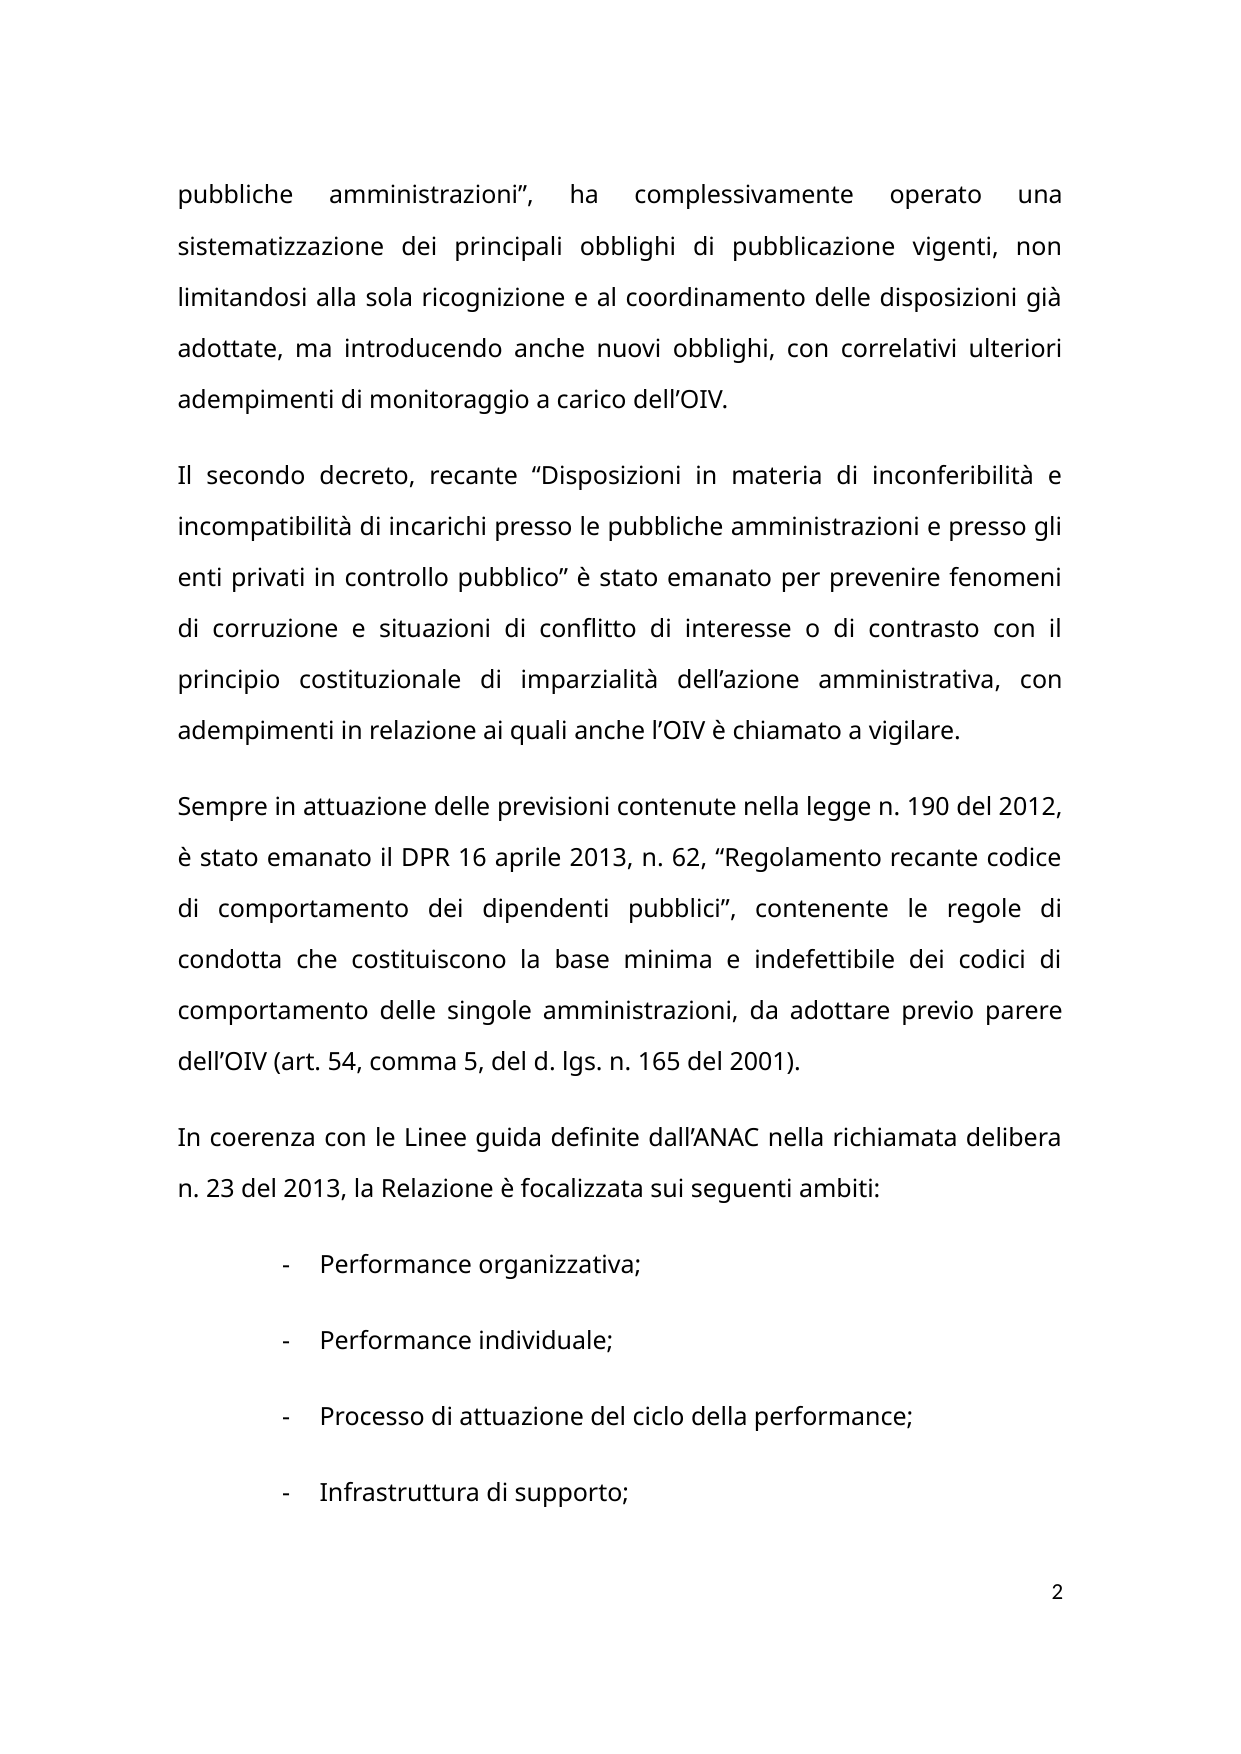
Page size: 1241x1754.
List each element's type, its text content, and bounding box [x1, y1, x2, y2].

text pubbliche amministrazioni”, ha complessivamente operato una sistematizzazione dei principali obblighi di pubblicazione vigenti, non limitandosi alla sola ricognizione e al coordinamento delle disposizioni già adottate, ma introducendo anche nuovi obblighi, con correlativi ulteriori adempimenti di monitoraggio a carico dell’OIV. [177, 177, 1063, 415]
text In coerenza con le Linee guida definite dall’ANAC nella richiamata delibera n. 23 del 2013, la Relazione è focalizzata sui seguenti ambiti: [177, 1120, 1063, 1205]
list Performance individuale; [282, 1323, 1063, 1357]
text Sempre in attuazione delle previsioni contenute nella legge n. 190 del 2012, è stato emanato il DPR 16 aprile 2013, n. 62, “Regolamento recante codice di comportamento dei dipendenti pubblici”, contenente le regole di condotta che costituiscono la base minima e indefettibile dei codici di comportamento delle singole amministrazioni, da adottare previo parere dell’OIV (art. 54, comma 5, del d. lgs. n. 165 del 2001). [177, 789, 1063, 1078]
list Performance organizzativa; [282, 1247, 1063, 1281]
list Infrastruttura di supporto; [282, 1475, 1063, 1509]
text Il secondo decreto, recante “Disposizioni in materia di inconferibilità e incompatibilità di incarichi presso le pubbliche amministrazioni e presso gli enti privati in controllo pubblico” è stato emanato per prevenire fenomeni di corruzione e situazioni di conflitto di interesse o di contrasto con il principio costituzionale di imparzialità dell’azione amministrativa, con adempimenti in relazione ai quali anche l’OIV è chiamato a vigilare. [177, 457, 1063, 747]
list Processo di attuazione del ciclo della performance; [282, 1399, 1063, 1433]
